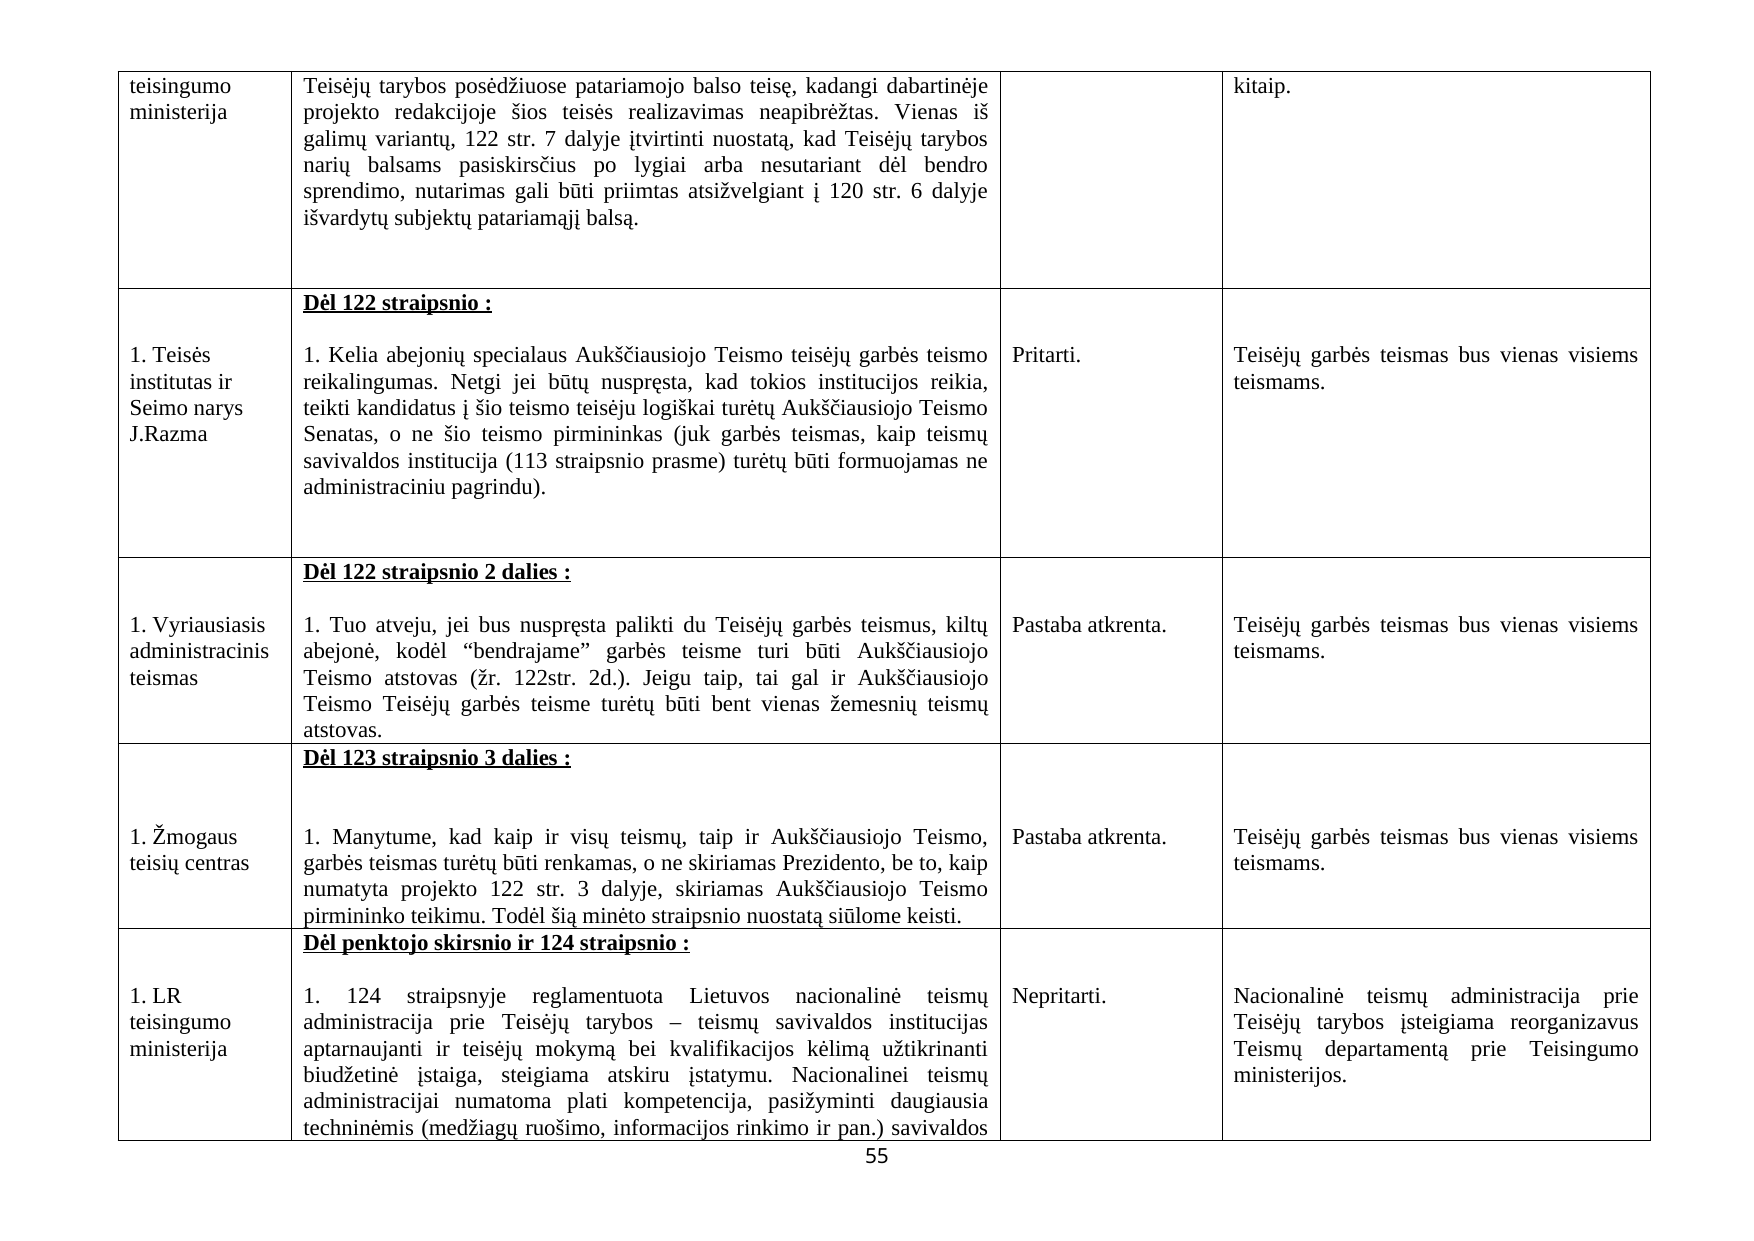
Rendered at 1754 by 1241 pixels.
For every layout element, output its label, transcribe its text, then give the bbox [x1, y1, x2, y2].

table_cell Pastaba atkrenta. [1001, 744, 1222, 928]
table_cell [1001, 72, 1222, 288]
table_cell 1. LR teisingumo ministerija [119, 929, 291, 1140]
table_cell Nacionalinė teismų administracija prie Teisėjų tarybos įsteigiama reorganizavus Teismų departamentą prie Teisingumo ministerijos. [1223, 929, 1650, 1140]
table_cell Teisėjų tarybos posėdžiuose patariamojo balso teisę, kadangi dabartinėje projekto redakcijoje šios teisės realizavimas neapibrėžtas. Vienas iš galimų variantų, 122 str. 7 dalyje įtvirtinti nuostatą, kad Teisėjų tarybos narių balsams pasiskirsčius po lygiai arba nesutariant dėl bendro sprendimo, nutarimas gali būti priimtas atsižvelgiant į 120 str. 6 dalyje išvardytų subjektų patariamąjį balsą. [292, 72, 1000, 288]
table_cell Dėl 122 straipsnio 2 dalies : 1. Tuo atveju, jei bus nuspręsta palikti du Teisėjų garbės teismus, kiltų abejonė, kodėl “bendrajame” garbės teisme turi būti Aukščiausiojo Teismo atstovas (žr. 122str. 2d.). Jeigu taip, tai gal ir Aukščiausiojo Teismo Teisėjų garbės teisme turėtų būti bent vienas žemesnių teismų atstovas. [292, 558, 1000, 743]
table_cell Teisėjų garbės teismas bus vienas visiems teismams. [1223, 744, 1650, 928]
table_cell 1. Vyriausiasis administracinis teismas [119, 558, 291, 743]
table_cell Pastaba atkrenta. [1001, 558, 1222, 743]
table_cell 1. Teisės institutas ir Seimo narys J.Razma [119, 289, 291, 557]
table_cell teisingumo ministerija [119, 72, 291, 288]
table_cell Pritarti. [1001, 289, 1222, 557]
table_cell Teisėjų garbės teismas bus vienas visiems teismams. [1223, 289, 1650, 557]
table_cell Dėl 122 straipsnio : 1. Kelia abejonių specialaus Aukščiausiojo Teismo teisėjų garbės teismo reikalingumas. Netgi jei būtų nuspręsta, kad tokios institucijos reikia, teikti kandidatus į šio teismo teisėju logiškai turėtų Aukščiausiojo Teismo Senatas, o ne šio teismo pirmininkas (juk garbės teismas, kaip teismų savivaldos institucija (113 straipsnio prasme) turėtų būti formuojamas ne administraciniu pagrindu). [292, 289, 1000, 557]
table_cell Nepritarti. [1001, 929, 1222, 1140]
table_cell 1. Žmogaus teisių centras [119, 744, 291, 928]
table_cell Dėl 123 straipsnio 3 dalies : 1. Manytume, kad kaip ir visų teismų, taip ir Aukščiausiojo Teismo, garbės teismas turėtų būti renkamas, o ne skiriamas Prezidento, be to, kaip numatyta projekto 122 str. 3 dalyje, skiriamas Aukščiausiojo Teismo pirmininko teikimu. Todėl šią minėto straipsnio nuostatą siūlome keisti. [292, 744, 1000, 928]
table_cell Dėl penktojo skirsnio ir 124 straipsnio : 1. 124 straipsnyje reglamentuota Lietuvos nacionalinė teismų administracija prie Teisėjų tarybos – teismų savivaldos institucijas aptarnaujanti ir teisėjų mokymą bei kvalifikacijos kėlimą užtikrinanti biudžetinė įstaiga, steigiama atskiru įstatymu. Nacionalinei teismų administracijai numatoma plati kompetencija, pasižyminti daugiausia techninėmis (medžiagų ruošimo, informacijos rinkimo ir pan.) savivaldos [292, 929, 1000, 1140]
table_cell kitaip. [1223, 72, 1650, 288]
table_cell Teisėjų garbės teismas bus vienas visiems teismams. [1223, 558, 1650, 743]
